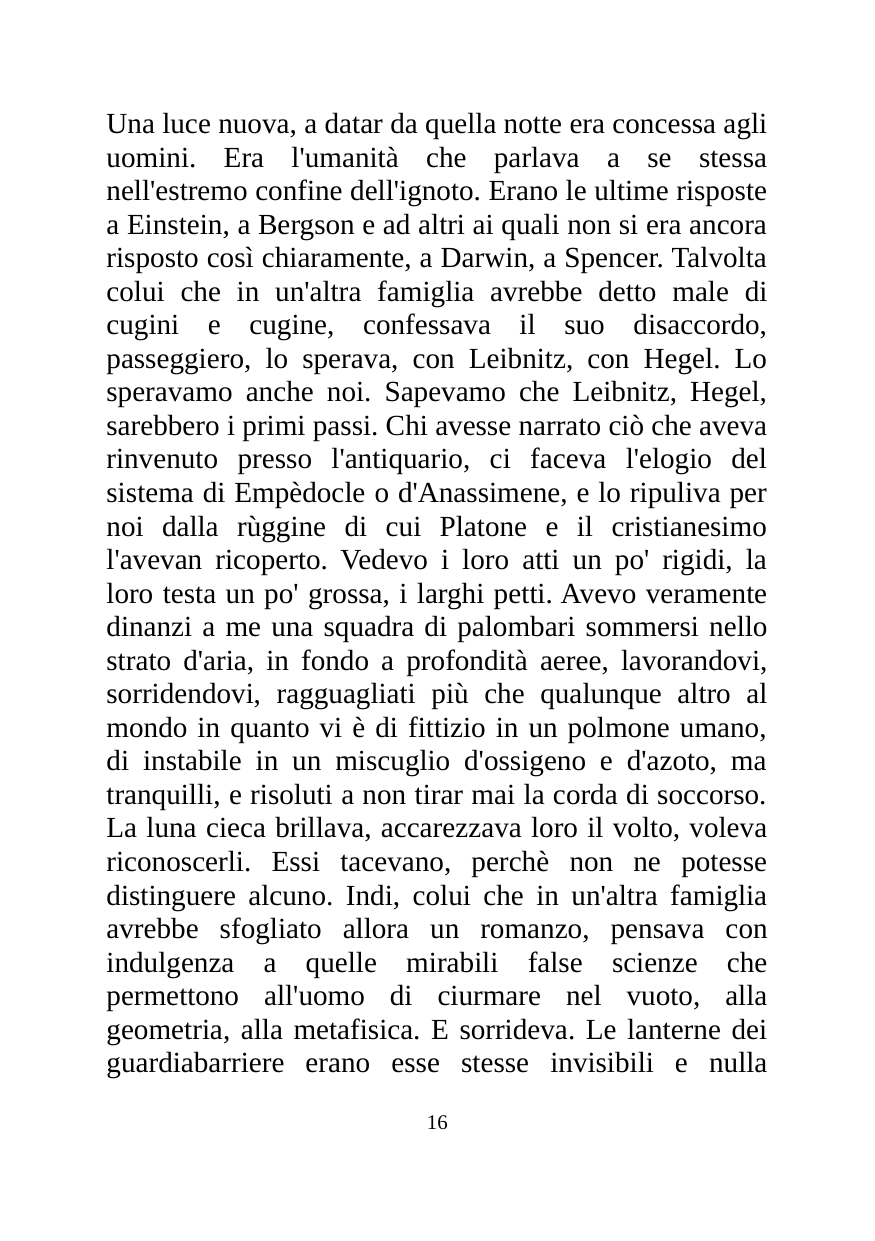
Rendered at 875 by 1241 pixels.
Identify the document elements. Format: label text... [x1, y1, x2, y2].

text Una luce nuova, a datar da quella notte era concessa agli uomini. Era l'umanità che parlava a se stessa nell'estremo confine dell'ignoto. Erano le ultime risposte a Einstein, a Bergson e ad altri ai quali non si era ancora risposto così chiaramente, a Darwin, a Spencer. Talvolta colui che in un'altra famiglia avrebbe detto male di cugini e cugine, confessava il suo disaccordo, passeggiero, lo sperava, con Leibnitz, con Hegel. Lo speravamo anche noi. Sapevamo che Leibnitz, Hegel, sarebbero i primi passi. Chi avesse narrato ciò che aveva rinvenuto presso l'antiquario, ci faceva l'elogio del sistema di Empèdocle o d'Anassimene, e lo ripuliva per noi dalla rùggine di cui Platone e il cristianesimo l'avevan ricoperto. Vedevo i loro atti un po' rigidi, la loro testa un po' grossa, i larghi petti. Avevo veramente dinanzi a me una squadra di palombari sommersi nello strato d'aria, in fondo a profondità aeree, lavorandovi, sorridendovi, ragguagliati più che qualunque altro al mondo in quanto vi è di fittizio in un polmone umano, di instabile in un miscuglio d'ossigeno e d'azoto, ma tranquilli, e risoluti a non tirar mai la corda di soccorso. La luna cieca brillava, accarezzava loro il volto, voleva riconoscerli. Essi tacevano, perchè non ne potesse distinguere alcuno. Indi, colui che in un'altra famiglia avrebbe sfogliato allora un romanzo, pensava con indulgenza a quelle mirabili false scienze che permettono all'uomo di ciurmare nel vuoto, alla geometria, alla metafisica. E sorrideva. Le lanterne dei guardiabarriere erano esse stesse invisibili e nulla [106, 106, 768, 1079]
